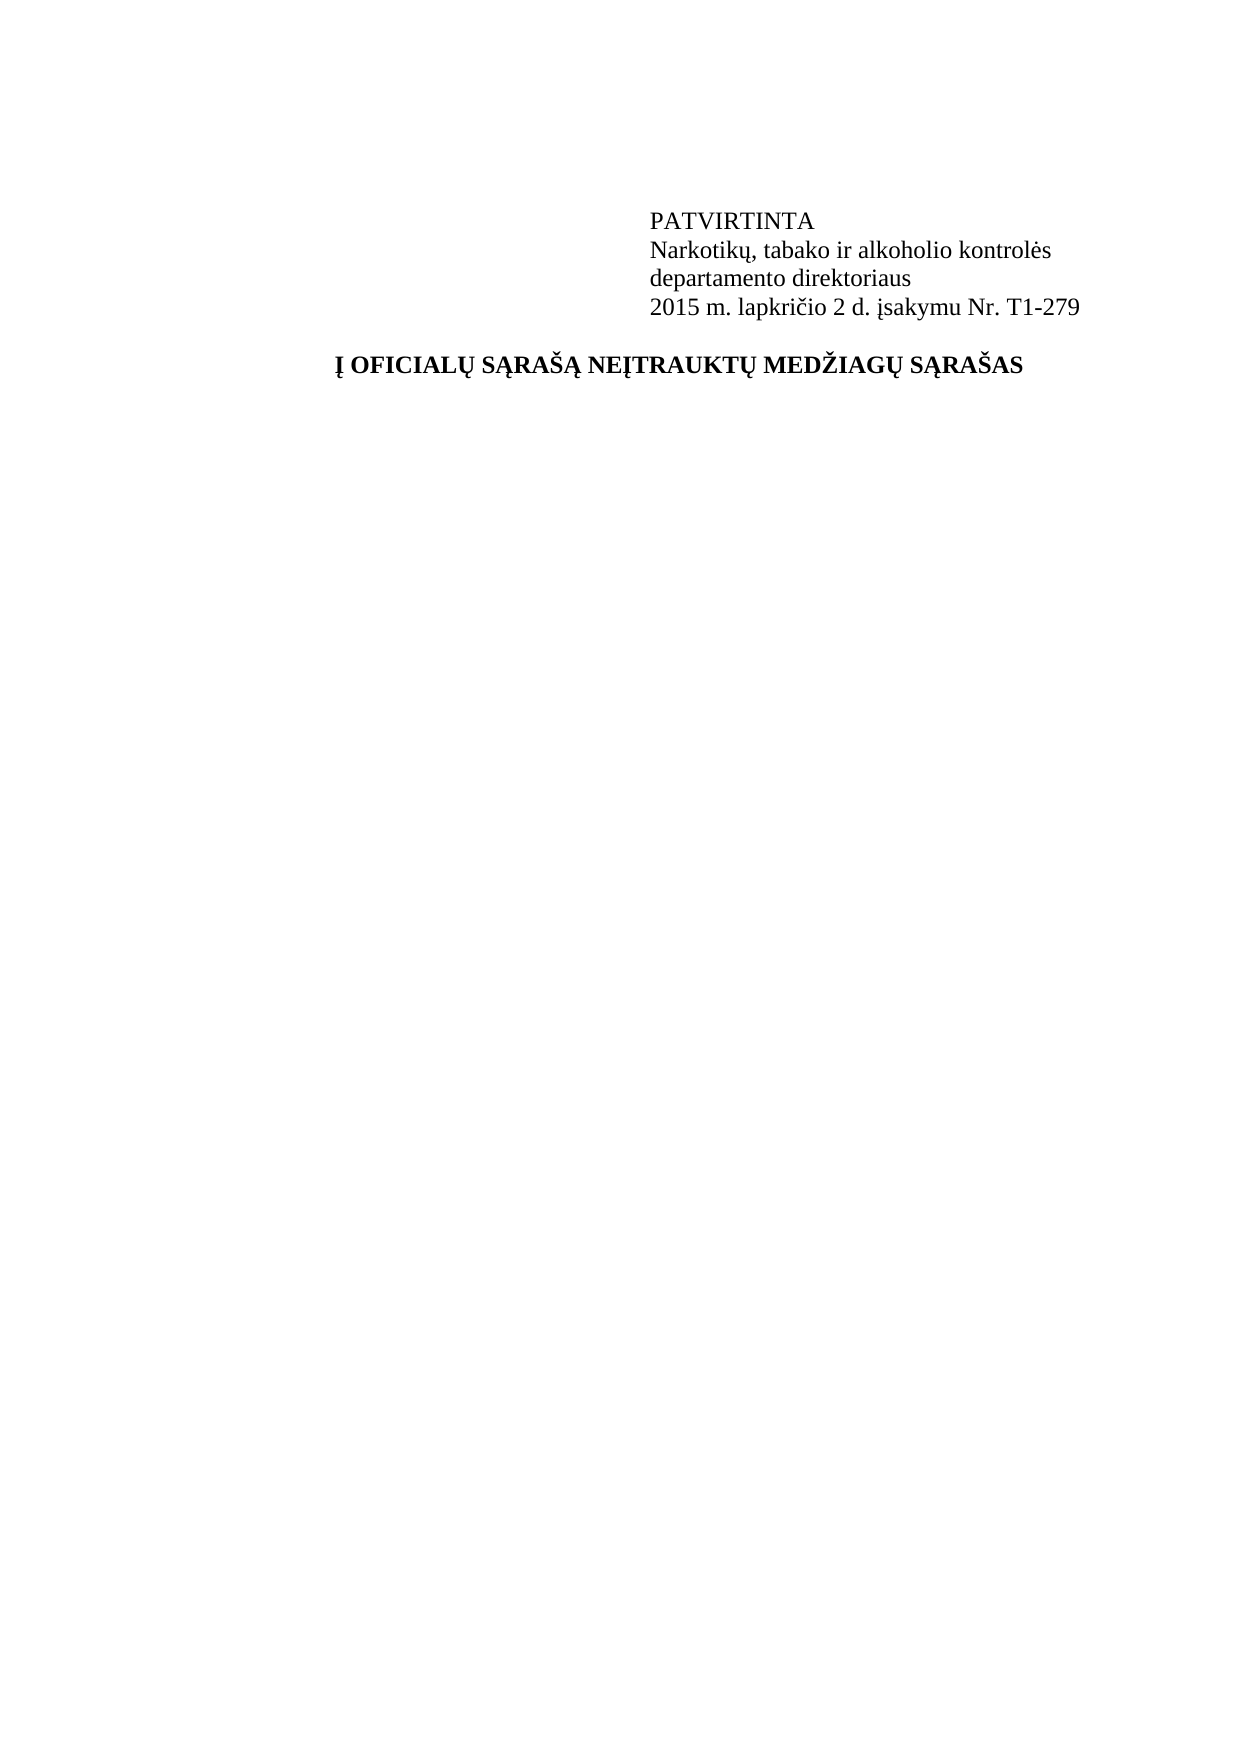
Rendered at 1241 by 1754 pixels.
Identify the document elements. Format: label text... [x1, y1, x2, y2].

text Narkotikų, tabako ir alkoholio kontrolės [649, 235, 1181, 263]
text Į OFICIALŲ SĄRAŠĄ NEĮTRAUKTŲ MEDŽIAGŲ SĄRAŠAS [177, 350, 1181, 378]
text PATVIRTINTA [649, 206, 1181, 235]
text 2015 m. lapkričio 2 d. įsakymu Nr. T1-279 [649, 292, 1181, 321]
text departamento direktoriaus [649, 263, 1181, 292]
